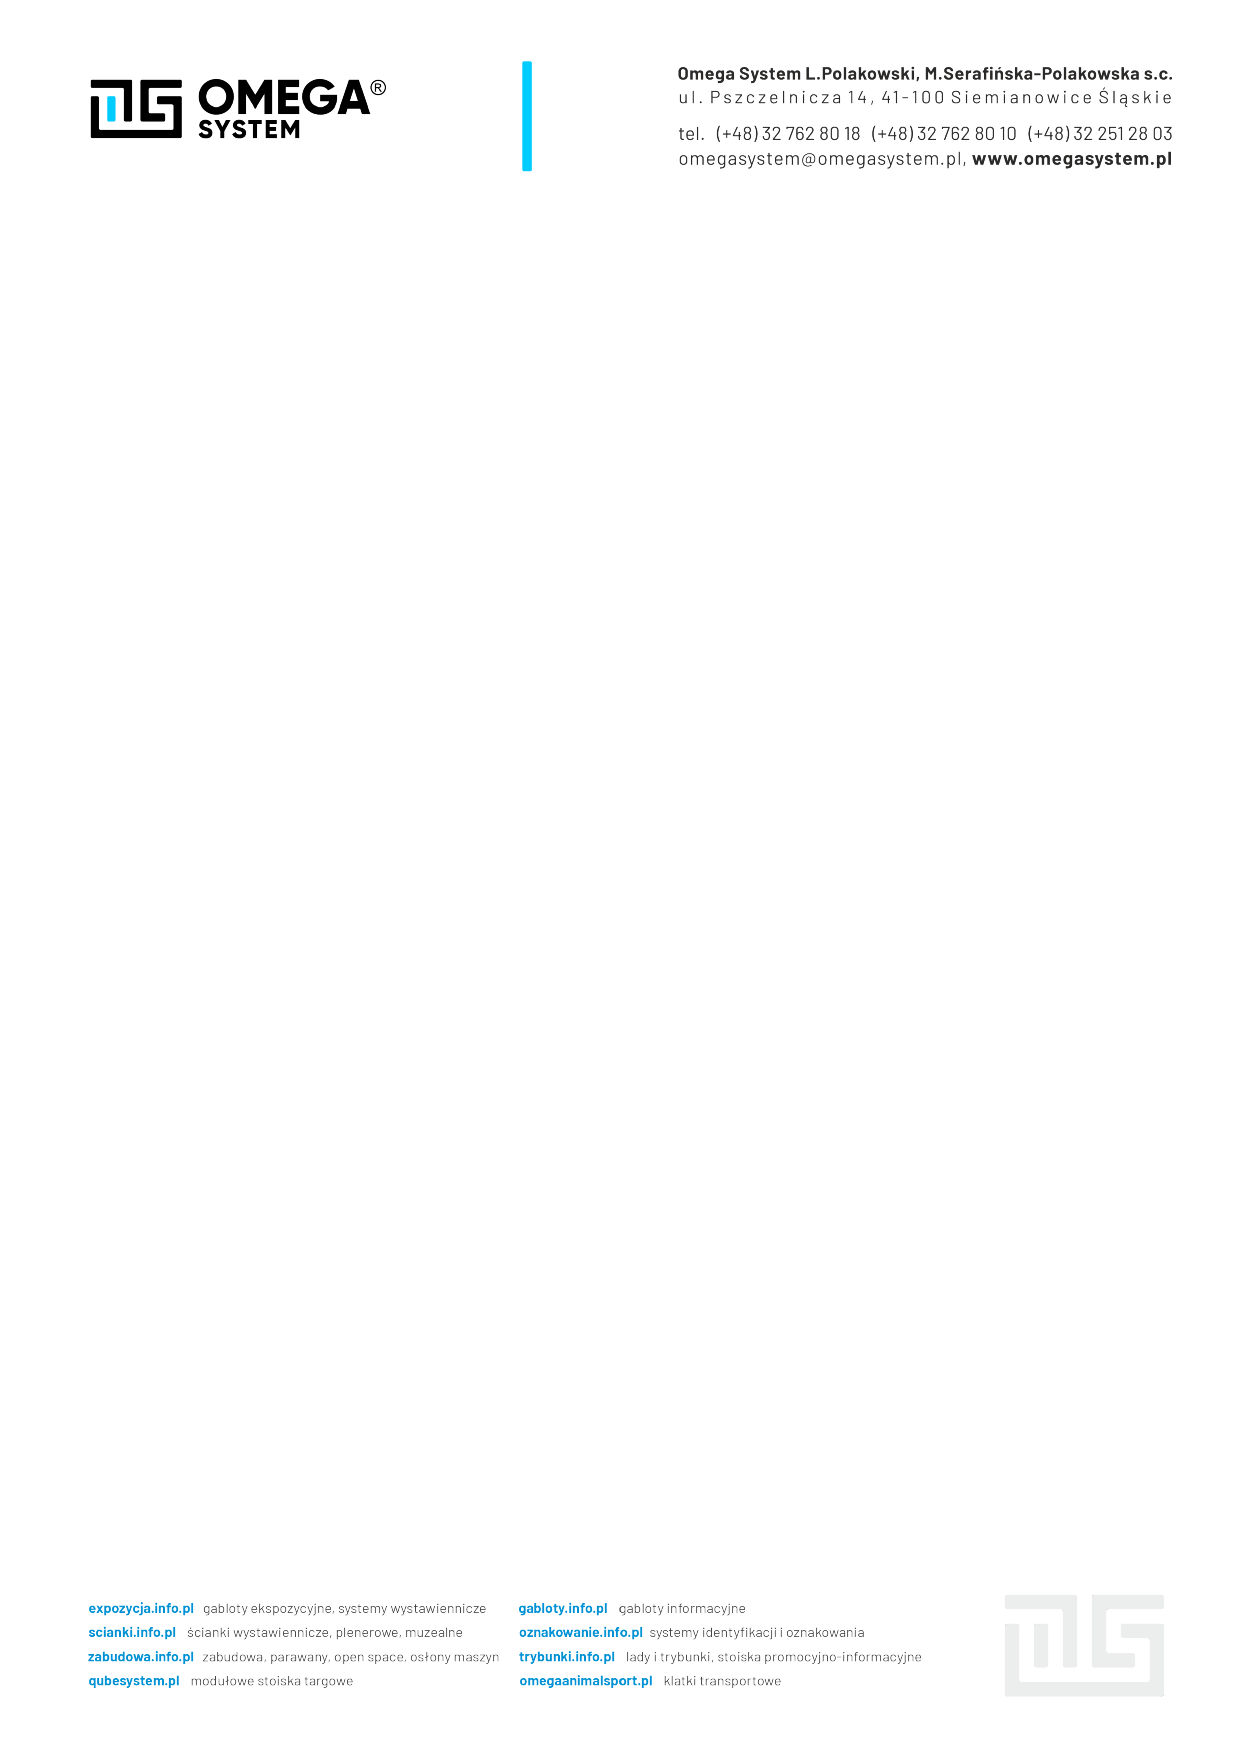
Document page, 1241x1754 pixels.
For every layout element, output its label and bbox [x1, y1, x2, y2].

picture [220, 29, 1021, 184]
picture [220, 1559, 1021, 1737]
